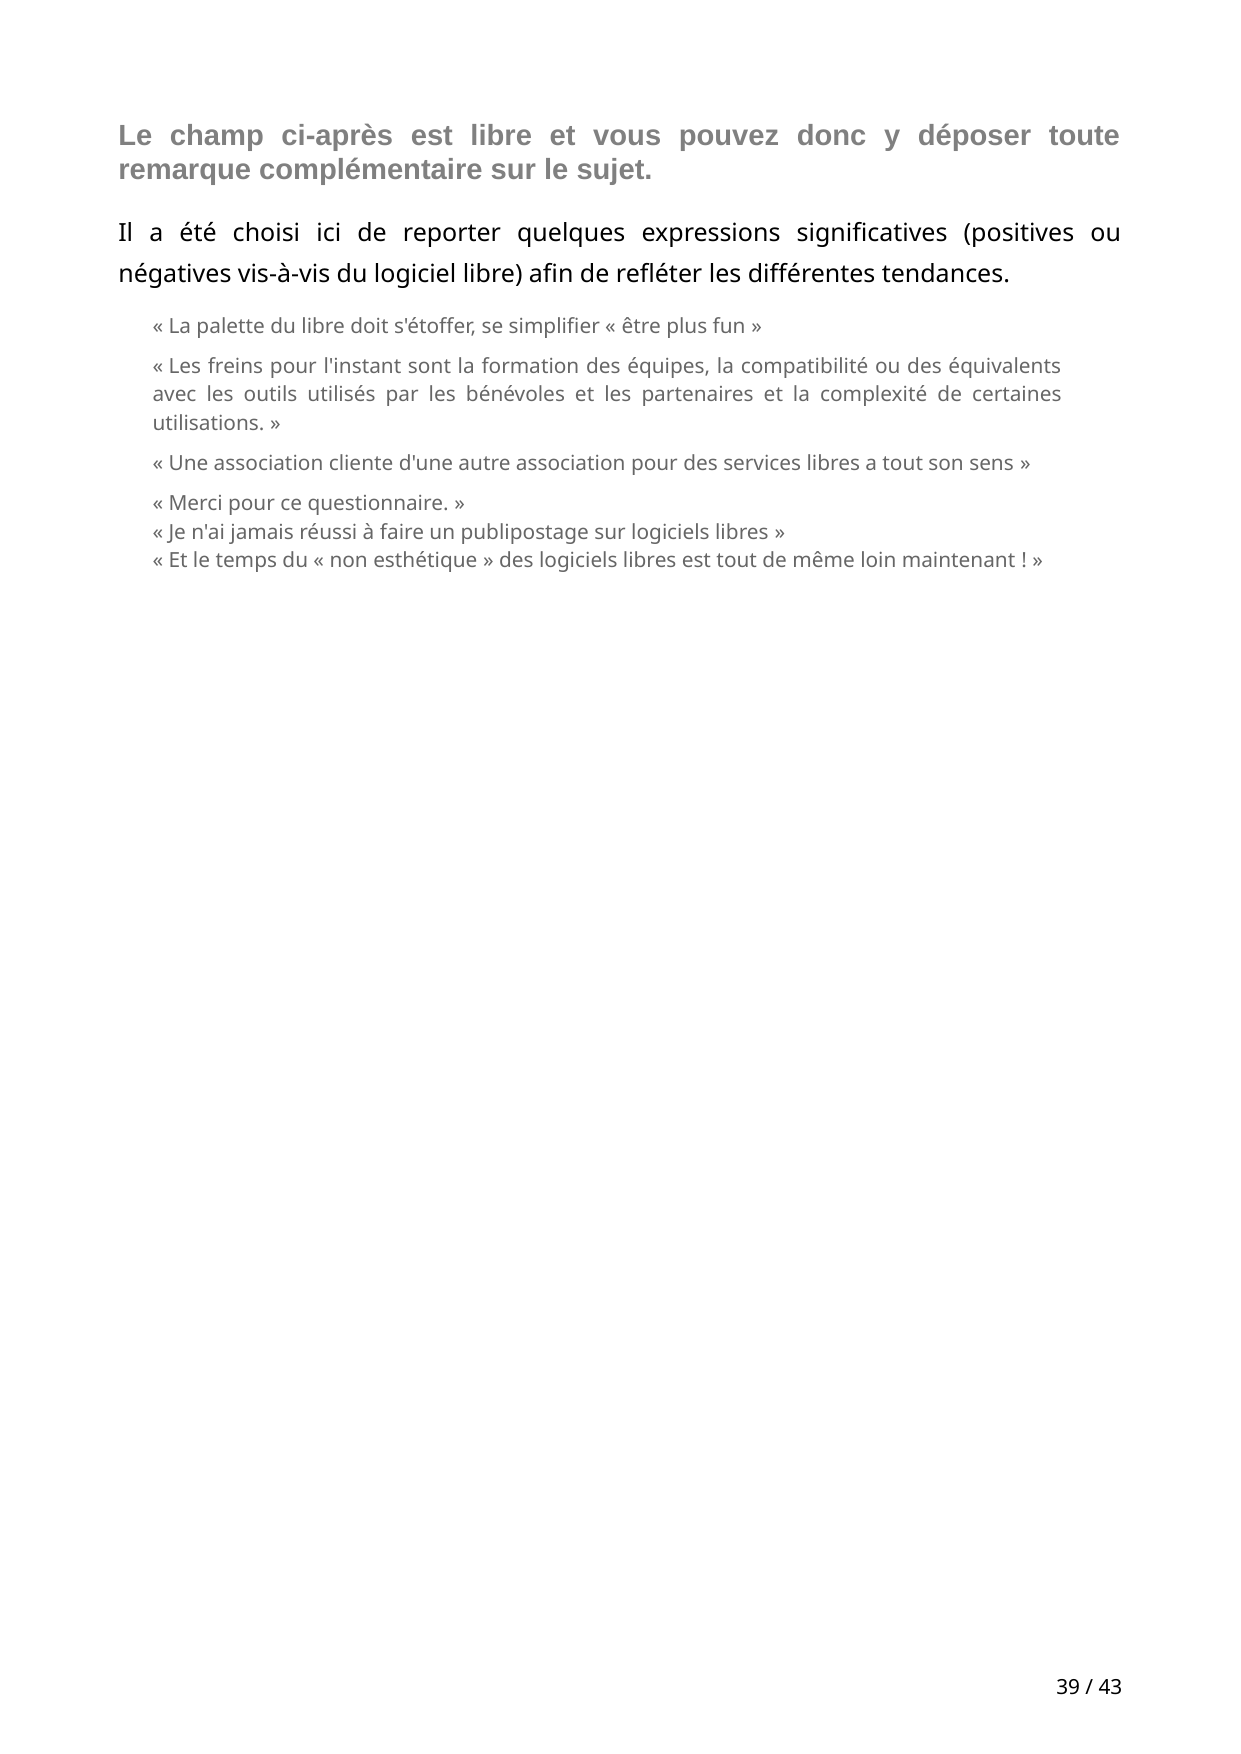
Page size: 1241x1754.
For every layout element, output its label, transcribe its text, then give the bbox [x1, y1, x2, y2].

text « La palette du libre doit s'étoffer, se simplifier « être plus fun » [152, 311, 1063, 339]
text Il a été choisi ici de reporter quelques expressions significatives (positives ou négatives vis-à-vis du logiciel libre) afin de refléter les différentes tendances. [118, 215, 1122, 289]
text « Je n'ai jamais réussi à faire un publipostage sur logiciels libres » [152, 517, 1122, 545]
text « Merci pour ce questionnaire. » [152, 488, 1122, 517]
text « Les freins pour l'instant sont la formation des équipes, la compatibilité ou des équivalents avec les outils utilisés par les bénévoles et les partenaires et la complexité de certaines utilisations. » [152, 351, 1063, 436]
subtitle Le champ ci-après est libre et vous pouvez donc y déposer toute remarque complémentaire sur le sujet. [118, 118, 1122, 185]
text « Et le temps du « non esthétique » des logiciels libres est tout de même loin maintenant ! » [152, 545, 1122, 574]
text « Une association cliente d'une autre association pour des services libres a tout son sens » [152, 448, 1063, 477]
